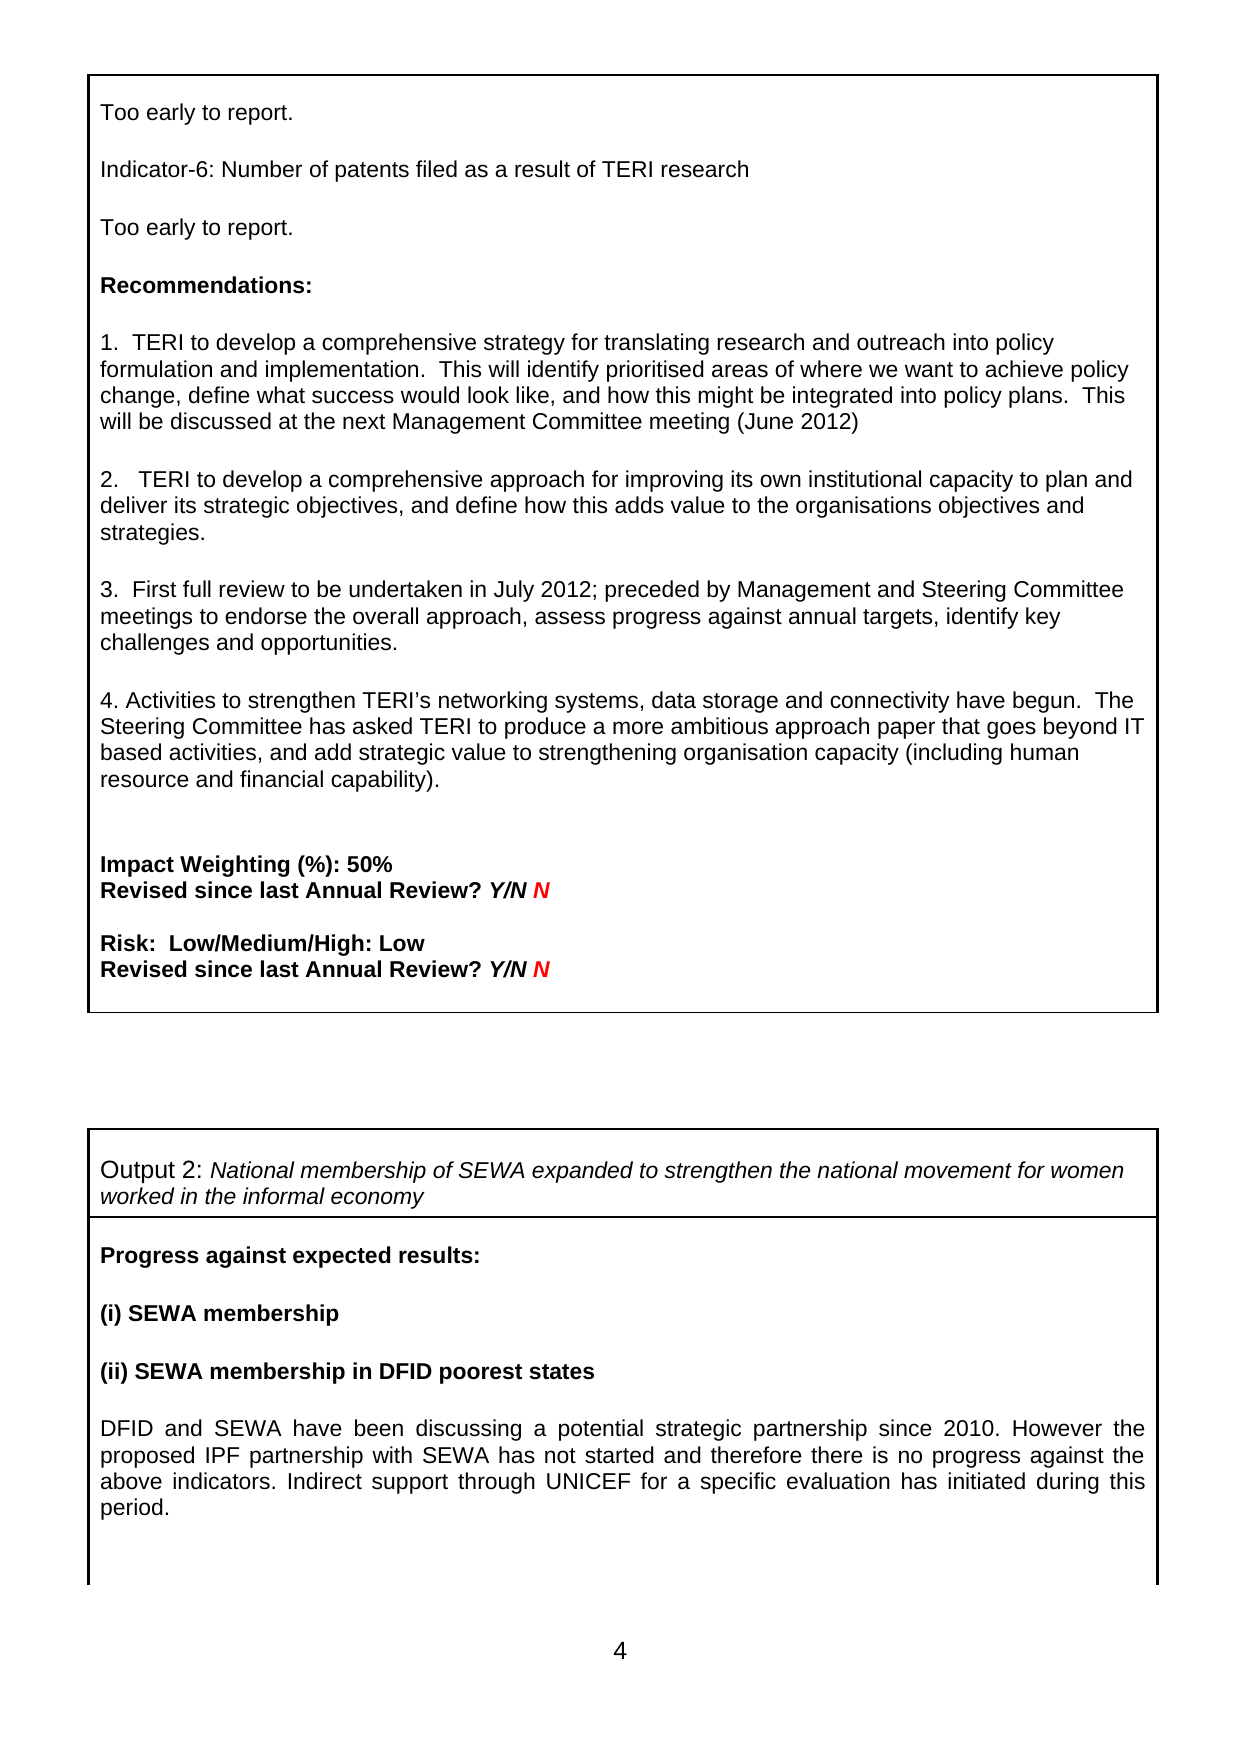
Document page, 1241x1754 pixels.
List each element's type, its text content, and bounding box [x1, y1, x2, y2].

table_header Output 2: National membership of SEWA expanded to strengthen the national movement for women worked in the informal economy [90, 1130, 1156, 1216]
table_cell Too early to report. Indicator-6: Number of patents filed as a result of TERI research Too early to report. Recommendations: 1. TERI to develop a comprehensive strategy for translating research and outreach into policy formulation and implementation. This will identify prioritised areas of where we want to achieve policy change, define what success would look like, and how this might be integrated into policy plans. This will be discussed at the next Management Committee meeting (June 2012) 2. TERI to develop a comprehensive approach for improving its own institutional capacity to plan and deliver its strategic objectives, and define how this adds value to the organisations objectives and strategies. 3. First full review to be undertaken in July 2012; preceded by Management and Steering Committee meetings to endorse the overall approach, assess progress against annual targets, identify key challenges and opportunities. 4. Activities to strengthen TERI’s networking systems, data storage and connectivity have begun. The Steering Committee has asked TERI to produce a more ambitious approach paper that goes beyond IT based activities, and add strategic value to strengthening organisation capacity (including human resource and financial capability). Impact Weighting (%): 50% Revised since last Annual Review? Y/N N Risk: Low/Medium/High: Low Revised since last Annual Review? Y/N N [90, 76, 1156, 1011]
table_cell Progress against expected results: (i) SEWA membership (ii) SEWA membership in DFID poorest states DFID and SEWA have been discussing a potential strategic partnership since 2010. However the proposed IPF partnership with SEWA has not started and therefore there is no progress against the above indicators. Indirect support through UNICEF for a specific evaluation has initiated during this period. [90, 1218, 1156, 1584]
